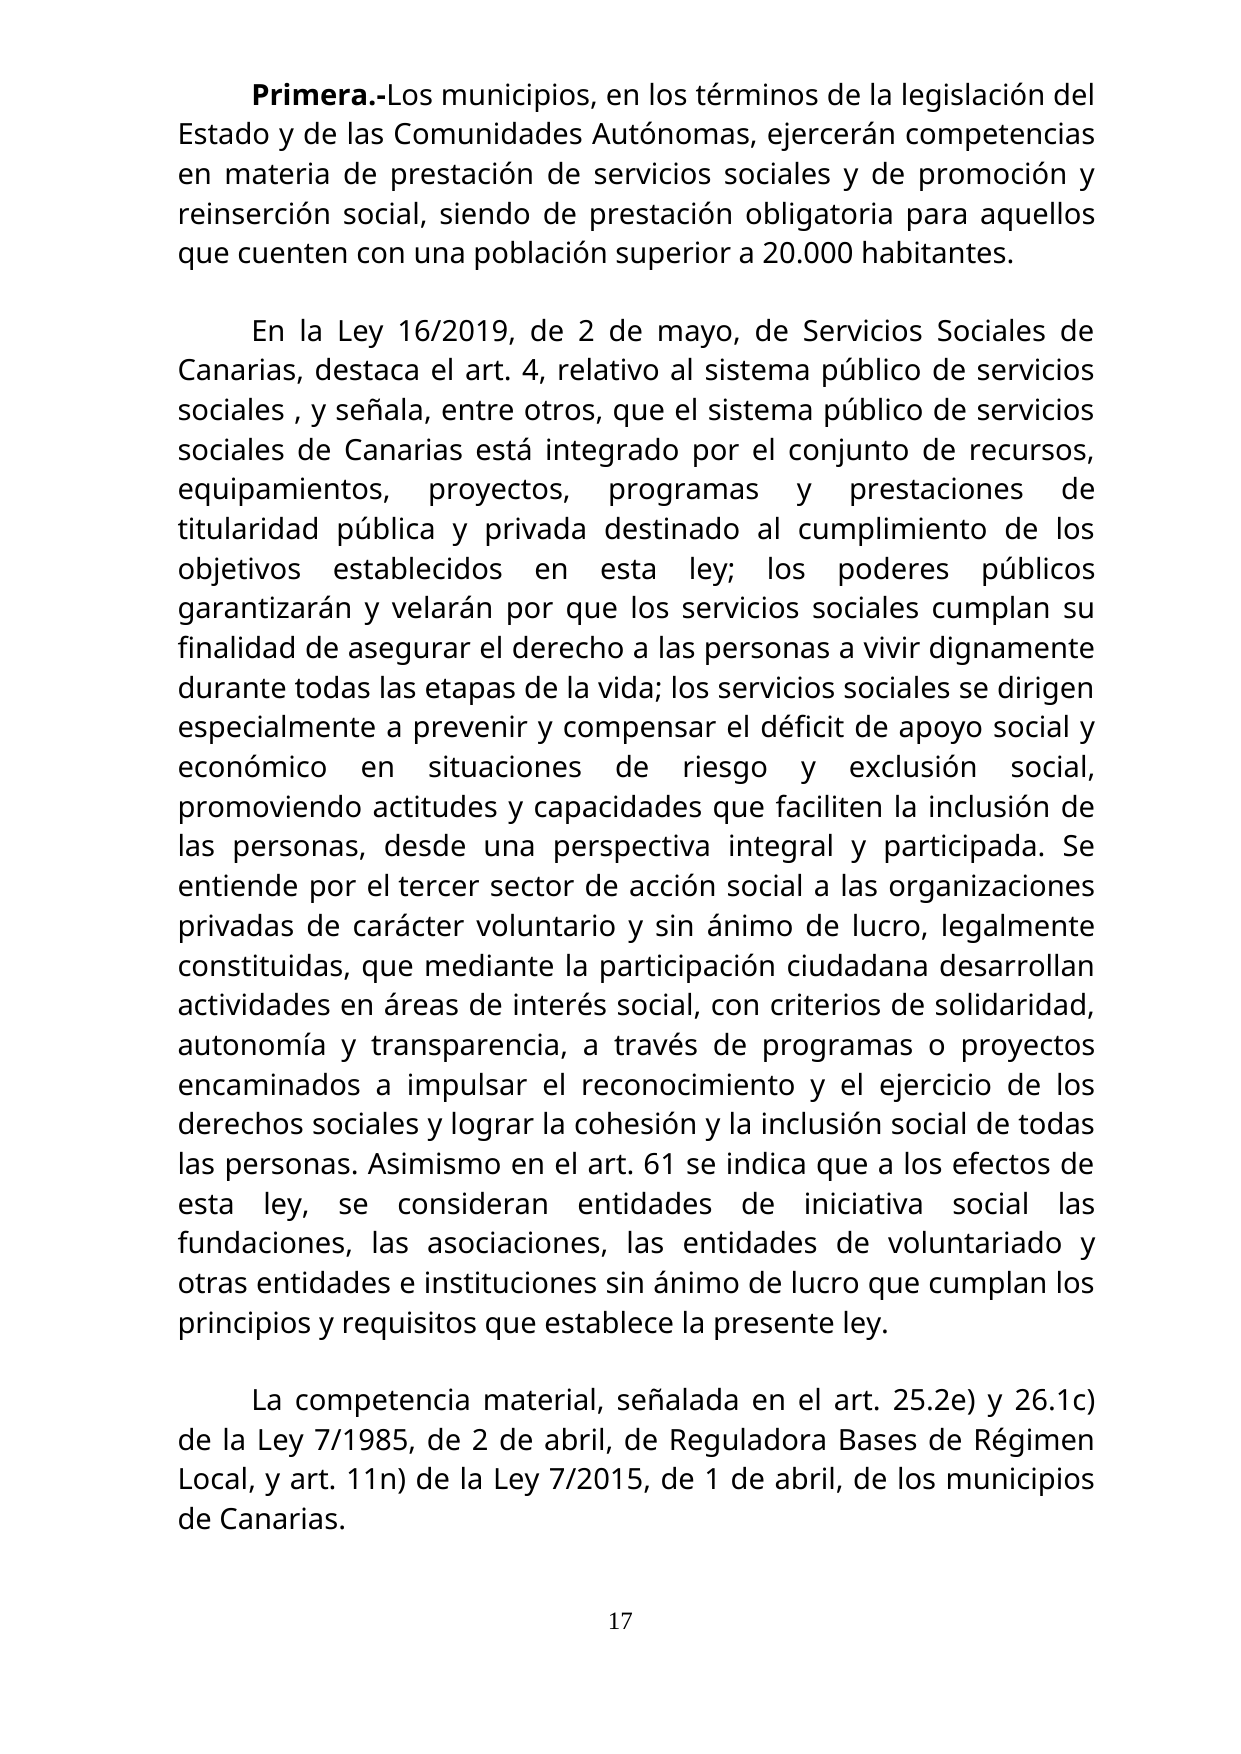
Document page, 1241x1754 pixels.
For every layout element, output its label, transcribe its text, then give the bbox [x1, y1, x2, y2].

text Primera.-Los municipios, en los términos de la legislación del Estado y de las Comunidades Autónomas, ejercerán competencias en materia de prestación de servicios sociales y de promoción y reinserción social, siendo de prestación obligatoria para aquellos que cuenten con una población superior a 20.000 habitantes. [177, 74, 1096, 272]
text La competencia material, señalada en el art. 25.2e) y 26.1c) de la Ley 7/1985, de 2 de abril, de Reguladora Bases de Régimen Local, y art. 11n) de la Ley 7/2015, de 1 de abril, de los municipios de Canarias. [177, 1379, 1096, 1538]
text En la Ley 16/2019, de 2 de mayo, de Servicios Sociales de Canarias, destaca el art. 4, relativo al sistema público de servicios sociales , y señala, entre otros, que el sistema público de servicios sociales de Canarias está integrado por el conjunto de recursos, equipamientos, proyectos, programas y prestaciones de titularidad pública y privada destinado al cumplimiento de los objetivos establecidos en esta ley; los poderes públicos garantizarán y velarán por que los servicios sociales cumplan su finalidad de asegurar el derecho a las personas a vivir dignamente durante todas las etapas de la vida; los servicios sociales se dirigen especialmente a prevenir y compensar el déficit de apoyo social y económico en situaciones de riesgo y exclusión social, promoviendo actitudes y capacidades que faciliten la inclusión de las personas, desde una perspectiva integral y participada. Se entiende por el tercer sector de acción social a las organizaciones privadas de carácter voluntario y sin ánimo de lucro, legalmente constituidas, que mediante la participación ciudadana desarrollan actividades en áreas de interés social, con criterios de solidaridad, autonomía y transparencia, a través de programas o proyectos encaminados a impulsar el reconocimiento y el ejercicio de los derechos sociales y lograr la cohesión y la inclusión social de todas las personas. Asimismo en el art. 61 se indica que a los efectos de esta ley, se consideran entidades de iniciativa social las fundaciones, las asociaciones, las entidades de voluntariado y otras entidades e instituciones sin ánimo de lucro que cumplan los principios y requisitos que establece la presente ley. [177, 310, 1096, 1342]
